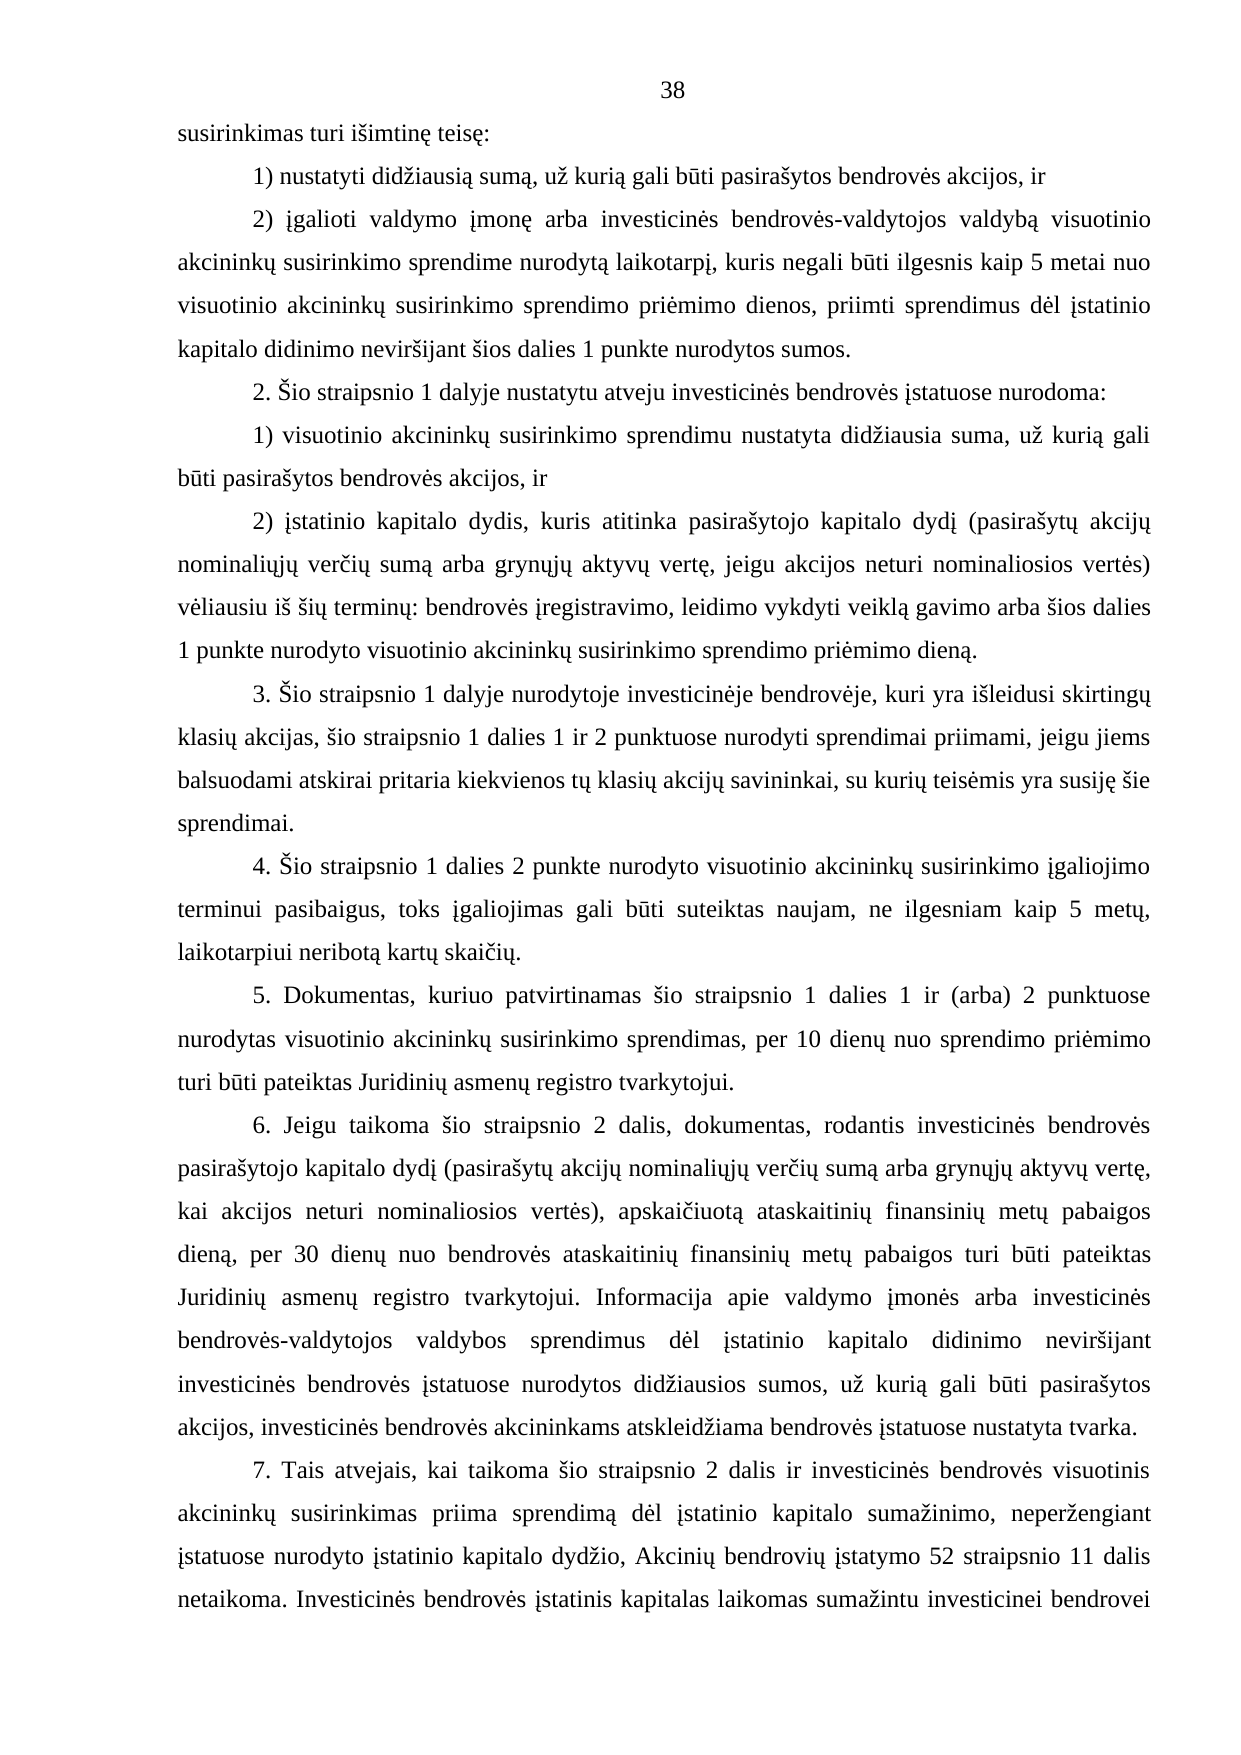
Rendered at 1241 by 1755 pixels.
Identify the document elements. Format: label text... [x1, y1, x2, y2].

text 2) įstatinio kapitalo dydis, kuris atitinka pasirašytojo kapitalo dydį (pasirašytų akcijų nominaliųjų verčių sumą arba grynųjų aktyvų vertę, jeigu akcijos neturi nominaliosios vertės) vėliausiu iš šių terminų: bendrovės įregistravimo, leidimo vykdyti veiklą gavimo arba šios dalies 1 punkte nurodyto visuotinio akcininkų susirinkimo sprendimo priėmimo dieną. [177, 506, 1152, 664]
text 1) nustatyti didžiausią sumą, už kurią gali būti pasirašytos bendrovės akcijos, ir [177, 161, 1152, 190]
text 1) visuotinio akcininkų susirinkimo sprendimu nustatyta didžiausia suma, už kurią gali būti pasirašytos bendrovės akcijos, ir [177, 420, 1152, 492]
text 2) įgalioti valdymo įmonę arba investicinės bendrovės-valdytojos valdybą visuotinio akcininkų susirinkimo sprendime nurodytą laikotarpį, kuris negali būti ilgesnis kaip 5 metai nuo visuotinio akcininkų susirinkimo sprendimo priėmimo dienos, priimti sprendimus dėl įstatinio kapitalo didinimo neviršijant šios dalies 1 punkte nurodytos sumos. [177, 204, 1152, 362]
text 4. Šio straipsnio 1 dalies 2 punkte nurodyto visuotinio akcininkų susirinkimo įgaliojimo terminui pasibaigus, toks įgaliojimas gali būti suteiktas naujam, ne ilgesniam kaip 5 metų, laikotarpiui neribotą kartų skaičių. [177, 851, 1152, 966]
text 3. Šio straipsnio 1 dalyje nurodytoje investicinėje bendrovėje, kuri yra išleidusi skirtingų klasių akcijas, šio straipsnio 1 dalies 1 ir 2 punktuose nurodyti sprendimai priimami, jeigu jiems balsuodami atskirai pritaria kiekvienos tų klasių akcijų savininkai, su kurių teisėmis yra susiję šie sprendimai. [177, 679, 1152, 837]
text 6. Jeigu taikoma šio straipsnio 2 dalis, dokumentas, rodantis investicinės bendrovės pasirašytojo kapitalo dydį (pasirašytų akcijų nominaliųjų verčių sumą arba grynųjų aktyvų vertę, kai akcijos neturi nominaliosios vertės), apskaičiuotą ataskaitinių finansinių metų pabaigos dieną, per 30 dienų nuo bendrovės ataskaitinių finansinių metų pabaigos turi būti pateiktas Juridinių asmenų registro tvarkytojui. Informacija apie valdymo įmonės arba investicinės bendrovės-valdytojos valdybos sprendimus dėl įstatinio kapitalo didinimo neviršijant investicinės bendrovės įstatuose nurodytos didžiausios sumos, už kurią gali būti pasirašytos akcijos, investicinės bendrovės akcininkams atskleidžiama bendrovės įstatuose nustatyta tvarka. [177, 1110, 1152, 1441]
text 5. Dokumentas, kuriuo patvirtinamas šio straipsnio 1 dalies 1 ir (arba) 2 punktuose nurodytas visuotinio akcininkų susirinkimo sprendimas, per 10 dienų nuo sprendimo priėmimo turi būti pateiktas Juridinių asmenų registro tvarkytojui. [177, 981, 1152, 1096]
text susirinkimas turi išimtinę teisę: [177, 118, 1152, 147]
text 2. Šio straipsnio 1 dalyje nustatytu atveju investicinės bendrovės įstatuose nurodoma: [177, 377, 1152, 406]
text 7. Tais atvejais, kai taikoma šio straipsnio 2 dalis ir investicinės bendrovės visuotinis akcininkų susirinkimas priima sprendimą dėl įstatinio kapitalo sumažinimo, neperžengiant įstatuose nurodyto įstatinio kapitalo dydžio, Akcinių bendrovių įstatymo 52 straipsnio 11 dalis netaikoma. Investicinės bendrovės įstatinis kapitalas laikomas sumažintu investicinei bendrovei [177, 1455, 1152, 1613]
